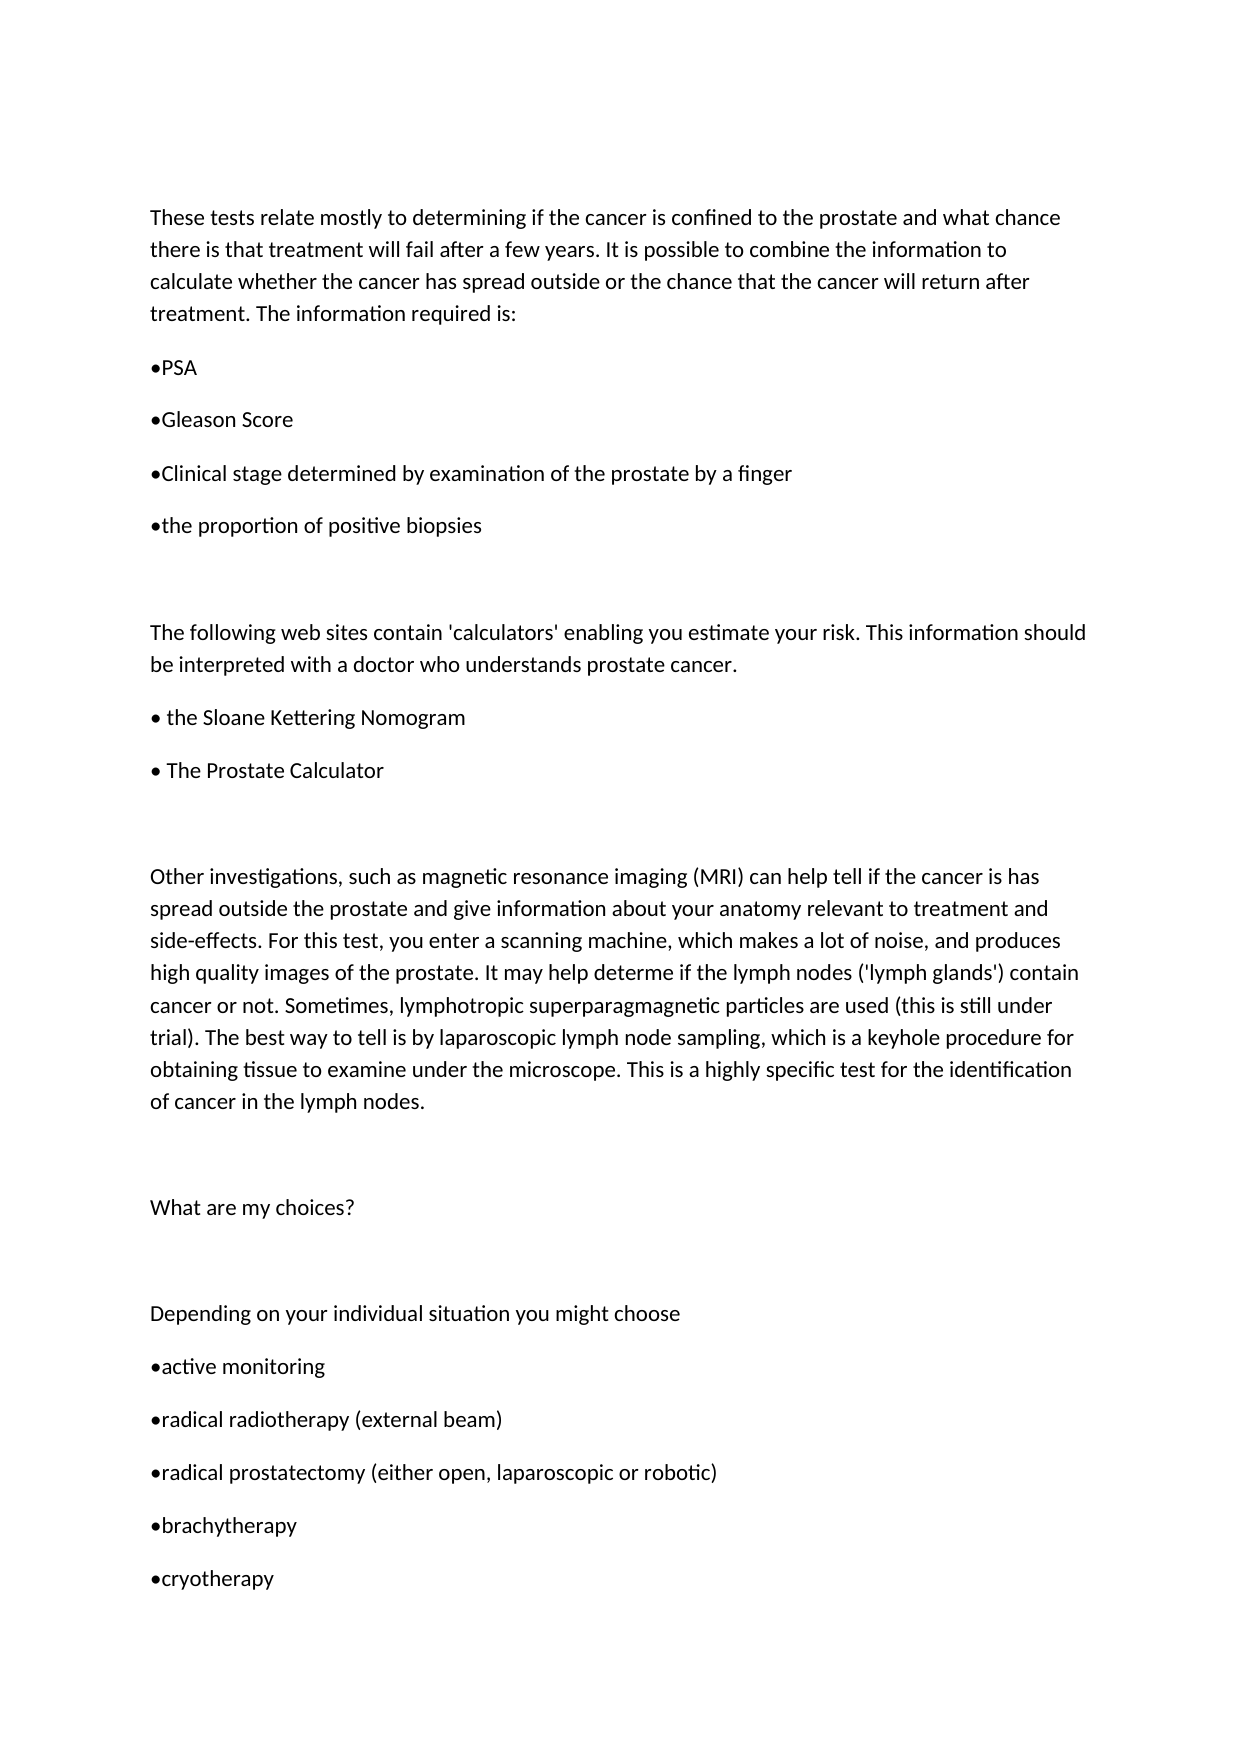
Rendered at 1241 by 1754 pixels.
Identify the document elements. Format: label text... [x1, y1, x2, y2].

text Other investigations, such as magnetic resonance imaging (MRI) can help tell if the cancer is has spread outside the prostate and give information about your anatomy relevant to treatment and side-effects. For this test, you enter a scanning machine, which makes a lot of noise, and produces high quality images of the prostate. It may help determe if the lymph nodes ('lymph glands') contain cancer or not. Sometimes, lymphotropic superparagmagnetic particles are used (this is still under trial). The best way to tell is by laparoscopic lymph node sampling, which is a keyhole procedure for obtaining tissue to examine under the microscope. This is a highly specific test for the identification of cancer in the lymph nodes. [150, 862, 1090, 1115]
text The following web sites contain 'calculators' enabling you estimate your risk. This information should be interpreted with a doctor who understands prostate cancer. [150, 618, 1090, 678]
text •radical radiotherapy (external beam) [150, 1405, 1090, 1433]
text •Gleason Score [150, 406, 1090, 434]
text •cryotherapy [150, 1564, 1090, 1592]
text What are my choices? [150, 1193, 1090, 1221]
text • The Prostate Calculator [150, 756, 1090, 784]
text These tests relate mostly to determining if the cancer is confined to the prostate and what chance there is that treatment will fail after a few years. It is possible to combine the information to calculate whether the cancer has spread outside or the chance that the cancer will return after treatment. The information required is: [150, 203, 1090, 328]
text •PSA [150, 353, 1090, 381]
text •brachytherapy [150, 1511, 1090, 1539]
text •radical prostatectomy (either open, laparoscopic or robotic) [150, 1458, 1090, 1486]
text • the Sloane Kettering Nomogram [150, 703, 1090, 731]
text Depending on your individual situation you might choose [150, 1299, 1090, 1327]
text •Clinical stage determined by examination of the prostate by a finger [150, 459, 1090, 487]
text •the proportion of positive biopsies [150, 512, 1090, 540]
text •active monitoring [150, 1352, 1090, 1380]
